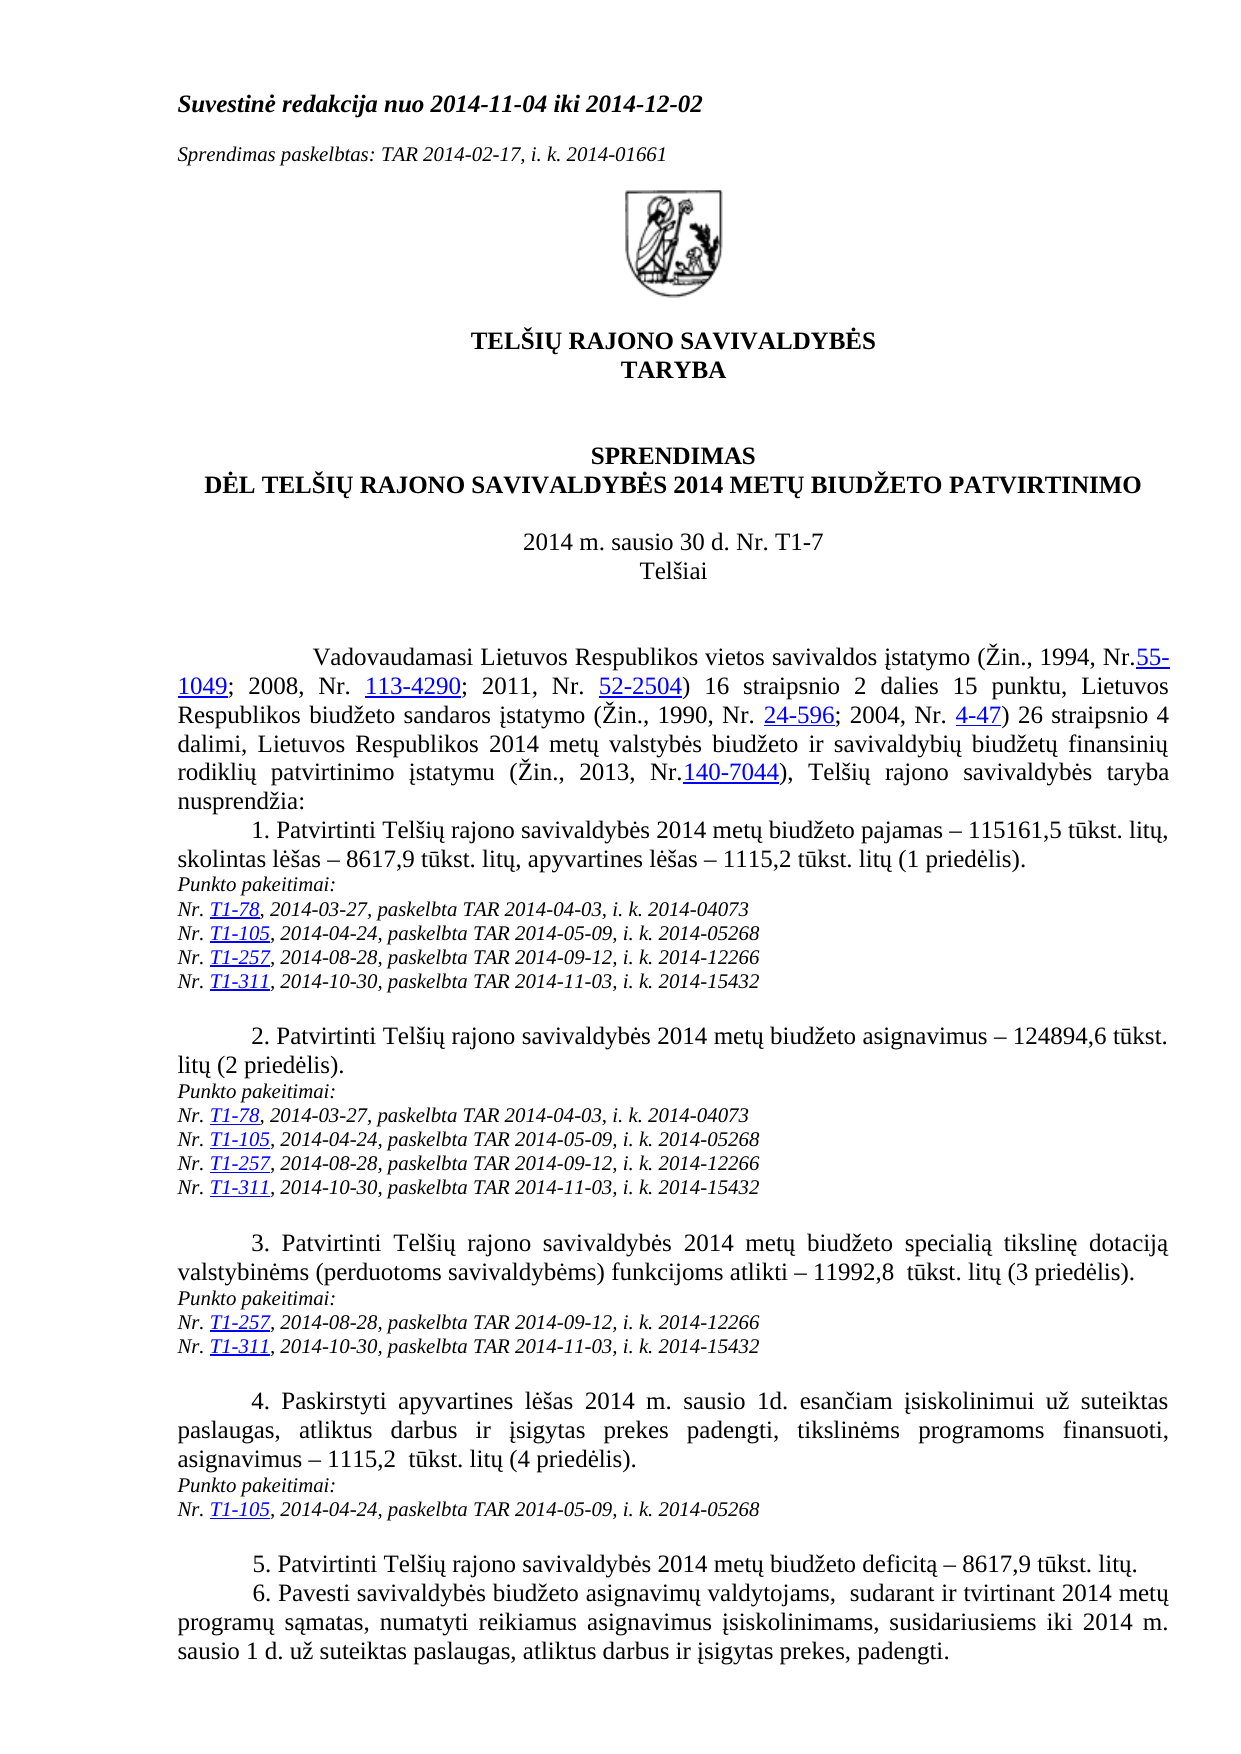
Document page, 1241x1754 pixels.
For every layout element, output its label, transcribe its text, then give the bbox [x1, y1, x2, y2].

text 2014 m. sausio 30 d. Nr. T1-7 [177, 527, 1169, 556]
text DĖL TELŠIŲ RAJONO SAVIVALDYBĖS 2014 METŲ BIUDŽETO PATVIRTINIMO [177, 470, 1169, 499]
text Nr. T1-257, 2014-08-28, paskelbta TAR 2014-09-12, i. k. 2014-12266 [177, 944, 1169, 969]
text 6. Pavesti savivaldybės biudžeto asignavimų valdytojams, sudarant ir tvirtinant 2014 metų programų sąmatas, numatyti reikiamus asignavimus įsiskolinimams, susidariusiems iki 2014 m. sausio 1 d. už suteiktas paslaugas, atliktus darbus ir įsigytas prekes, padengti. [177, 1578, 1169, 1664]
text Vadovaudamasi Lietuvos Respublikos vietos savivaldos įstatymo (Žin., 1994, Nr.55-1049; 2008, Nr. 113-4290; 2011, Nr. 52-2504) 16 straipsnio 2 dalies 15 punktu, Lietuvos Respublikos biudžeto sandaros įstatymo (Žin., 1990, Nr. 24-596; 2004, Nr. 4-47) 26 straipsnio 4 dalimi, Lietuvos Respublikos 2014 metų valstybės biudžeto ir savivaldybių biudžetų finansinių rodiklių patvirtinimo įstatymu (Žin., 2013, Nr.140-7044), Telšių rajono savivaldybės taryba nusprendžia: [177, 642, 1169, 815]
text Punkto pakeitimai: [177, 872, 1169, 896]
text Punkto pakeitimai: [177, 1473, 1169, 1497]
text TARYBA [177, 355, 1169, 384]
text Nr. T1-105, 2014-04-24, paskelbta TAR 2014-05-09, i. k. 2014-05268 [177, 921, 1169, 944]
text Nr. T1-311, 2014-10-30, paskelbta TAR 2014-11-03, i. k. 2014-15432 [177, 969, 1169, 993]
text Nr. T1-78, 2014-03-27, paskelbta TAR 2014-04-03, i. k. 2014-04073 [177, 896, 1169, 921]
text Nr. T1-257, 2014-08-28, paskelbta TAR 2014-09-12, i. k. 2014-12266 [177, 1309, 1169, 1334]
text Nr. T1-105, 2014-04-24, paskelbta TAR 2014-05-09, i. k. 2014-05268 [177, 1127, 1169, 1151]
text Sprendimas paskelbtas: TAR 2014-02-17, i. k. 2014-01661 [177, 141, 1169, 166]
text Nr. T1-78, 2014-03-27, paskelbta TAR 2014-04-03, i. k. 2014-04073 [177, 1103, 1169, 1127]
text Telšiai [177, 556, 1169, 585]
text Punkto pakeitimai: [177, 1079, 1169, 1103]
text Punkto pakeitimai: [177, 1286, 1169, 1309]
text Nr. T1-311, 2014-10-30, paskelbta TAR 2014-11-03, i. k. 2014-15432 [177, 1334, 1169, 1358]
text 3. Patvirtinti Telšių rajono savivaldybės 2014 metų biudžeto specialią tikslinę dotaciją valstybinėms (perduotoms savivaldybėms) funkcijoms atlikti – 11992,8 tūkst. litų (3 priedėlis). [177, 1228, 1169, 1286]
text 1. Patvirtinti Telšių rajono savivaldybės 2014 metų biudžeto pajamas – 115161,5 tūkst. litų, skolintas lėšas – 8617,9 tūkst. litų, apyvartines lėšas – 1115,2 tūkst. litų (1 priedėlis). [177, 815, 1169, 872]
text 4. Paskirstyti apyvartines lėšas 2014 m. sausio 1d. esančiam įsiskolinimui už suteiktas paslaugas, atliktus darbus ir įsigytas prekes padengti, tikslinėms programoms finansuoti, asignavimus – 1115,2 tūkst. litų (4 priedėlis). [177, 1386, 1169, 1473]
text 5. Patvirtinti Telšių rajono savivaldybės 2014 metų biudžeto deficitą – 8617,9 tūkst. litų. [177, 1549, 1169, 1578]
text Suvestinė redakcija nuo 2014-11-04 iki 2014-12-02 [177, 89, 1169, 117]
text SPRENDIMAS [177, 441, 1169, 470]
text TELŠIŲ RAJONO SAVIVALDYBĖS [177, 326, 1169, 355]
text Nr. T1-311, 2014-10-30, paskelbta TAR 2014-11-03, i. k. 2014-15432 [177, 1175, 1169, 1199]
text 2. Patvirtinti Telšių rajono savivaldybės 2014 metų biudžeto asignavimus – 124894,6 tūkst. litų (2 priedėlis). [177, 1021, 1169, 1079]
text Nr. T1-257, 2014-08-28, paskelbta TAR 2014-09-12, i. k. 2014-12266 [177, 1151, 1169, 1175]
text Nr. T1-105, 2014-04-24, paskelbta TAR 2014-05-09, i. k. 2014-05268 [177, 1497, 1169, 1521]
